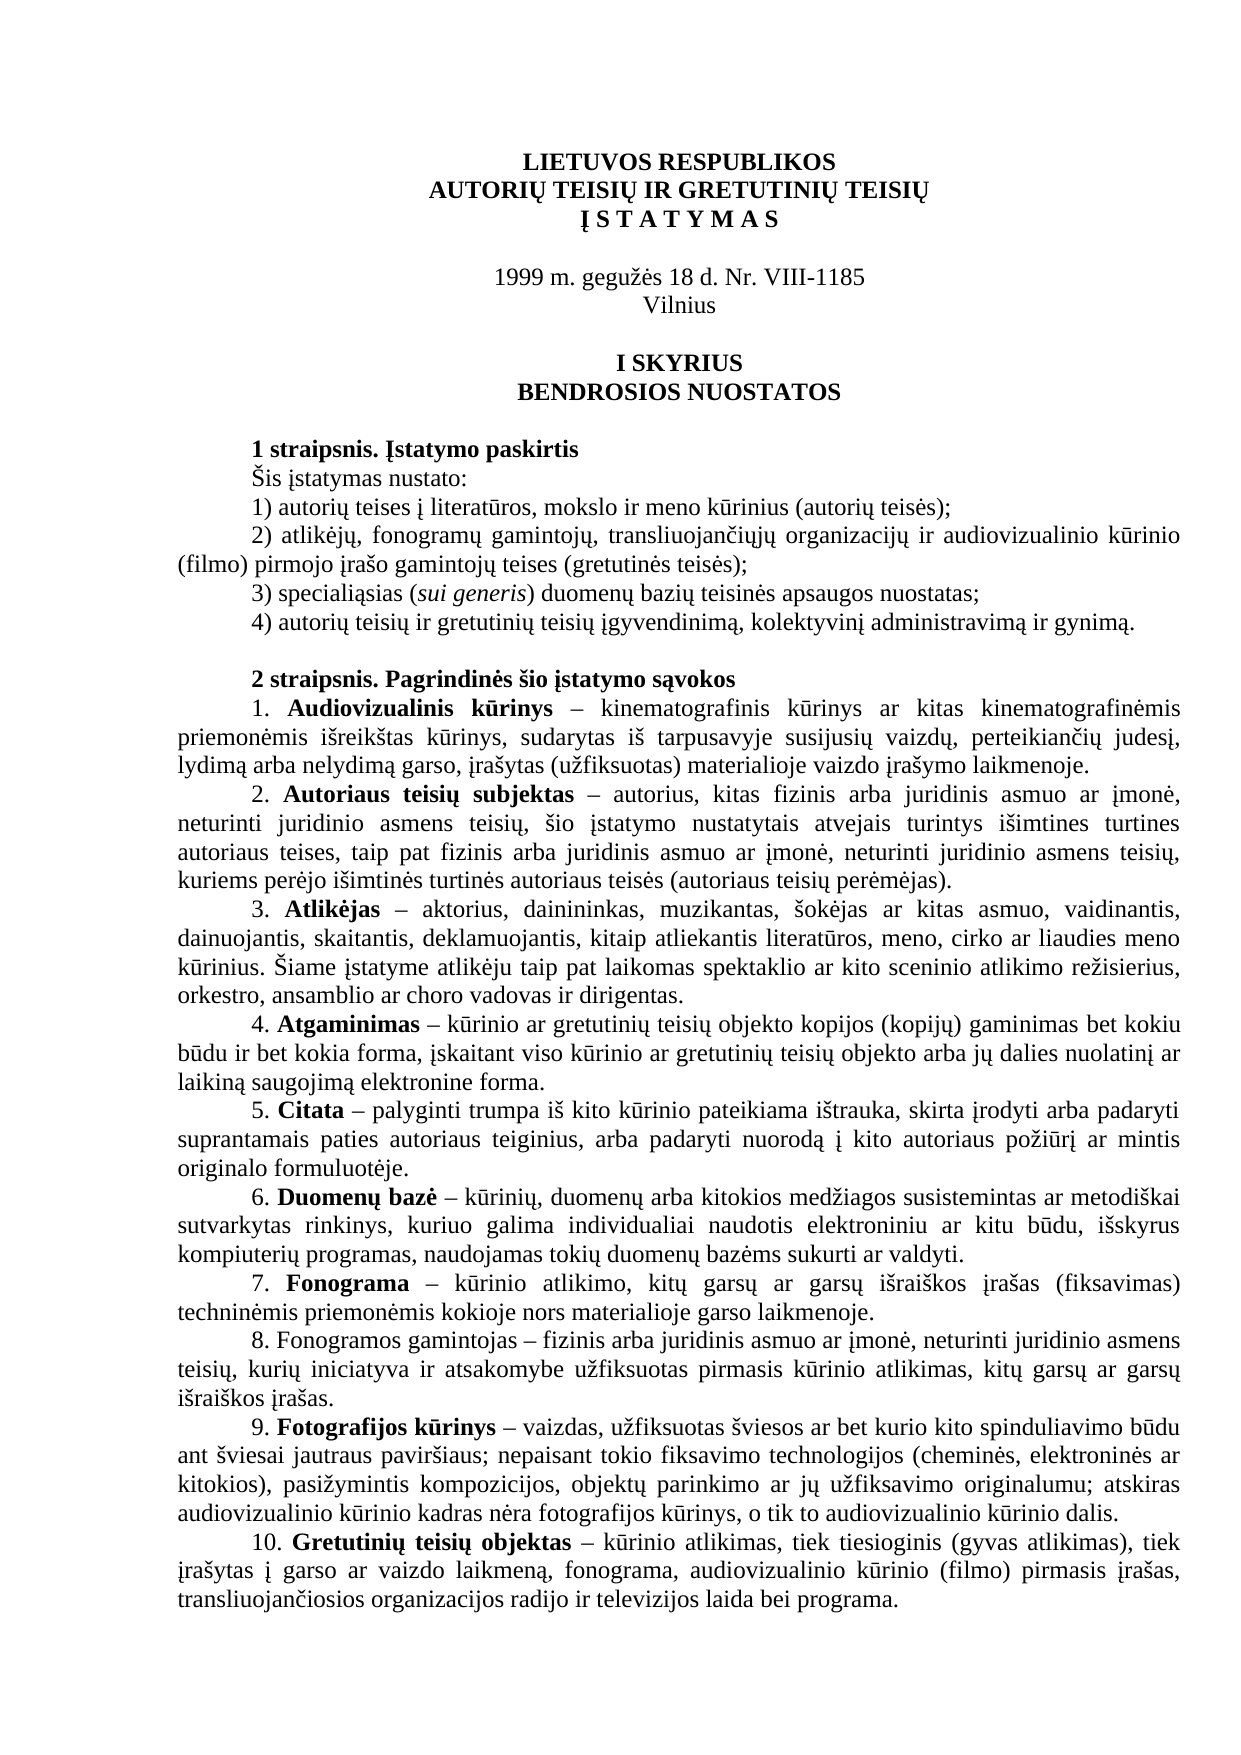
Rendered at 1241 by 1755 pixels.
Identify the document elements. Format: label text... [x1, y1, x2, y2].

text 3. Atlikėjas – aktorius, dainininkas, muzikantas, šokėjas ar kitas asmuo, vaidinantis, dainuojantis, skaitantis, deklamuojantis, kitaip atliekantis literatūros, meno, cirko ar liaudies meno kūrinius. Šiame įstatyme atlikėju taip pat laikomas spektaklio ar kito sceninio atlikimo režisierius, orkestro, ansamblio ar choro vadovas ir dirigentas. [177, 894, 1181, 1009]
text I SKYRIUS [177, 348, 1181, 377]
text AUTORIŲ TEISIŲ IR GRETUTINIŲ TEISIŲ [177, 176, 1181, 204]
text 2. Autoriaus teisių subjektas – autorius, kitas fizinis arba juridinis asmuo ar įmonė, neturinti juridinio asmens teisių, šio įstatymo nustatytais atvejais turintys išimtines turtines autoriaus teises, taip pat fizinis arba juridinis asmuo ar įmonė, neturinti juridinio asmens teisių, kuriems perėjo išimtinės turtinės autoriaus teisės (autoriaus teisių perėmėjas). [177, 779, 1181, 894]
text 4. Atgaminimas – kūrinio ar gretutinių teisių objekto kopijos (kopijų) gaminimas bet kokiu būdu ir bet kokia forma, įskaitant viso kūrinio ar gretutinių teisių objekto arba jų dalies nuolatinį ar laikiną saugojimą elektronine forma. [177, 1009, 1181, 1096]
text 10. Gretutinių teisių objektas – kūrinio atlikimas, tiek tiesioginis (gyvas atlikimas), tiek įrašytas į garso ar vaizdo laikmeną, fonograma, audiovizualinio kūrinio (filmo) pirmasis įrašas, transliuojančiosios organizacijos radijo ir televizijos laida bei programa. [177, 1527, 1181, 1613]
text 3) specialiąsias (sui generis) duomenų bazių teisinės apsaugos nuostatas; [177, 578, 1181, 607]
text 1) autorių teises į literatūros, mokslo ir meno kūrinius (autorių teisės); [177, 492, 1181, 521]
text 9. Fotografijos kūrinys – vaizdas, užfiksuotas šviesos ar bet kurio kito spinduliavimo būdu ant šviesai jautraus paviršiaus; nepaisant tokio fiksavimo technologijos (cheminės, elektroninės ar kitokios), pasižymintis kompozicijos, objektų parinkimo ar jų užfiksavimo originalumu; atskiras audiovizualinio kūrinio kadras nėra fotografijos kūrinys, o tik to audiovizualinio kūrinio dalis. [177, 1412, 1181, 1527]
text 8. Fonogramos gamintojas – fizinis arba juridinis asmuo ar įmonė, neturinti juridinio asmens teisių, kurių iniciatyva ir atsakomybe užfiksuotas pirmasis kūrinio atlikimas, kitų garsų ar garsų išraiškos įrašas. [177, 1326, 1181, 1412]
text 4) autorių teisių ir gretutinių teisių įgyvendinimą, kolektyvinį administravimą ir gynimą. [177, 607, 1181, 636]
text 1 straipsnis. Įstatymo paskirtis [177, 434, 1181, 463]
text Į S T A T Y M A S [177, 204, 1181, 233]
text 1999 m. gegužės 18 d. Nr. VIII-1185 [177, 262, 1181, 291]
text 5. Citata – palyginti trumpa iš kito kūrinio pateikiama ištrauka, skirta įrodyti arba padaryti suprantamais paties autoriaus teiginius, arba padaryti nuorodą į kito autoriaus požiūrį ar mintis originalo formuluotėje. [177, 1096, 1181, 1182]
text 1. Audiovizualinis kūrinys – kinematografinis kūrinys ar kitas kinematografinėmis priemonėmis išreikštas kūrinys, sudarytas iš tarpusavyje susijusių vaizdų, perteikiančių judesį, lydimą arba nelydimą garso, įrašytas (užfiksuotas) materialioje vaizdo įrašymo laikmenoje. [177, 693, 1181, 779]
text 7. Fonograma – kūrinio atlikimo, kitų garsų ar garsų išraiškos įrašas (fiksavimas) techninėmis priemonėmis kokioje nors materialioje garso laikmenoje. [177, 1268, 1181, 1326]
text Šis įstatymas nustato: [177, 463, 1181, 492]
text LIETUVOS RESPUBLIKOS [177, 147, 1181, 176]
text 2 straipsnis. Pagrindinės šio įstatymo sąvokos [177, 664, 1181, 693]
text 6. Duomenų bazė – kūrinių, duomenų arba kitokios medžiagos susistemintas ar metodiškai sutvarkytas rinkinys, kuriuo galima individualiai naudotis elektroniniu ar kitu būdu, išskyrus kompiuterių programas, naudojamas tokių duomenų bazėms sukurti ar valdyti. [177, 1182, 1181, 1268]
text Vilnius [177, 291, 1181, 319]
text BENDROSIOS NUOSTATOS [177, 377, 1181, 406]
text 2) atlikėjų, fonogramų gamintojų, transliuojančiųjų organizacijų ir audiovizualinio kūrinio (filmo) pirmojo įrašo gamintojų teises (gretutinės teisės); [177, 521, 1181, 578]
